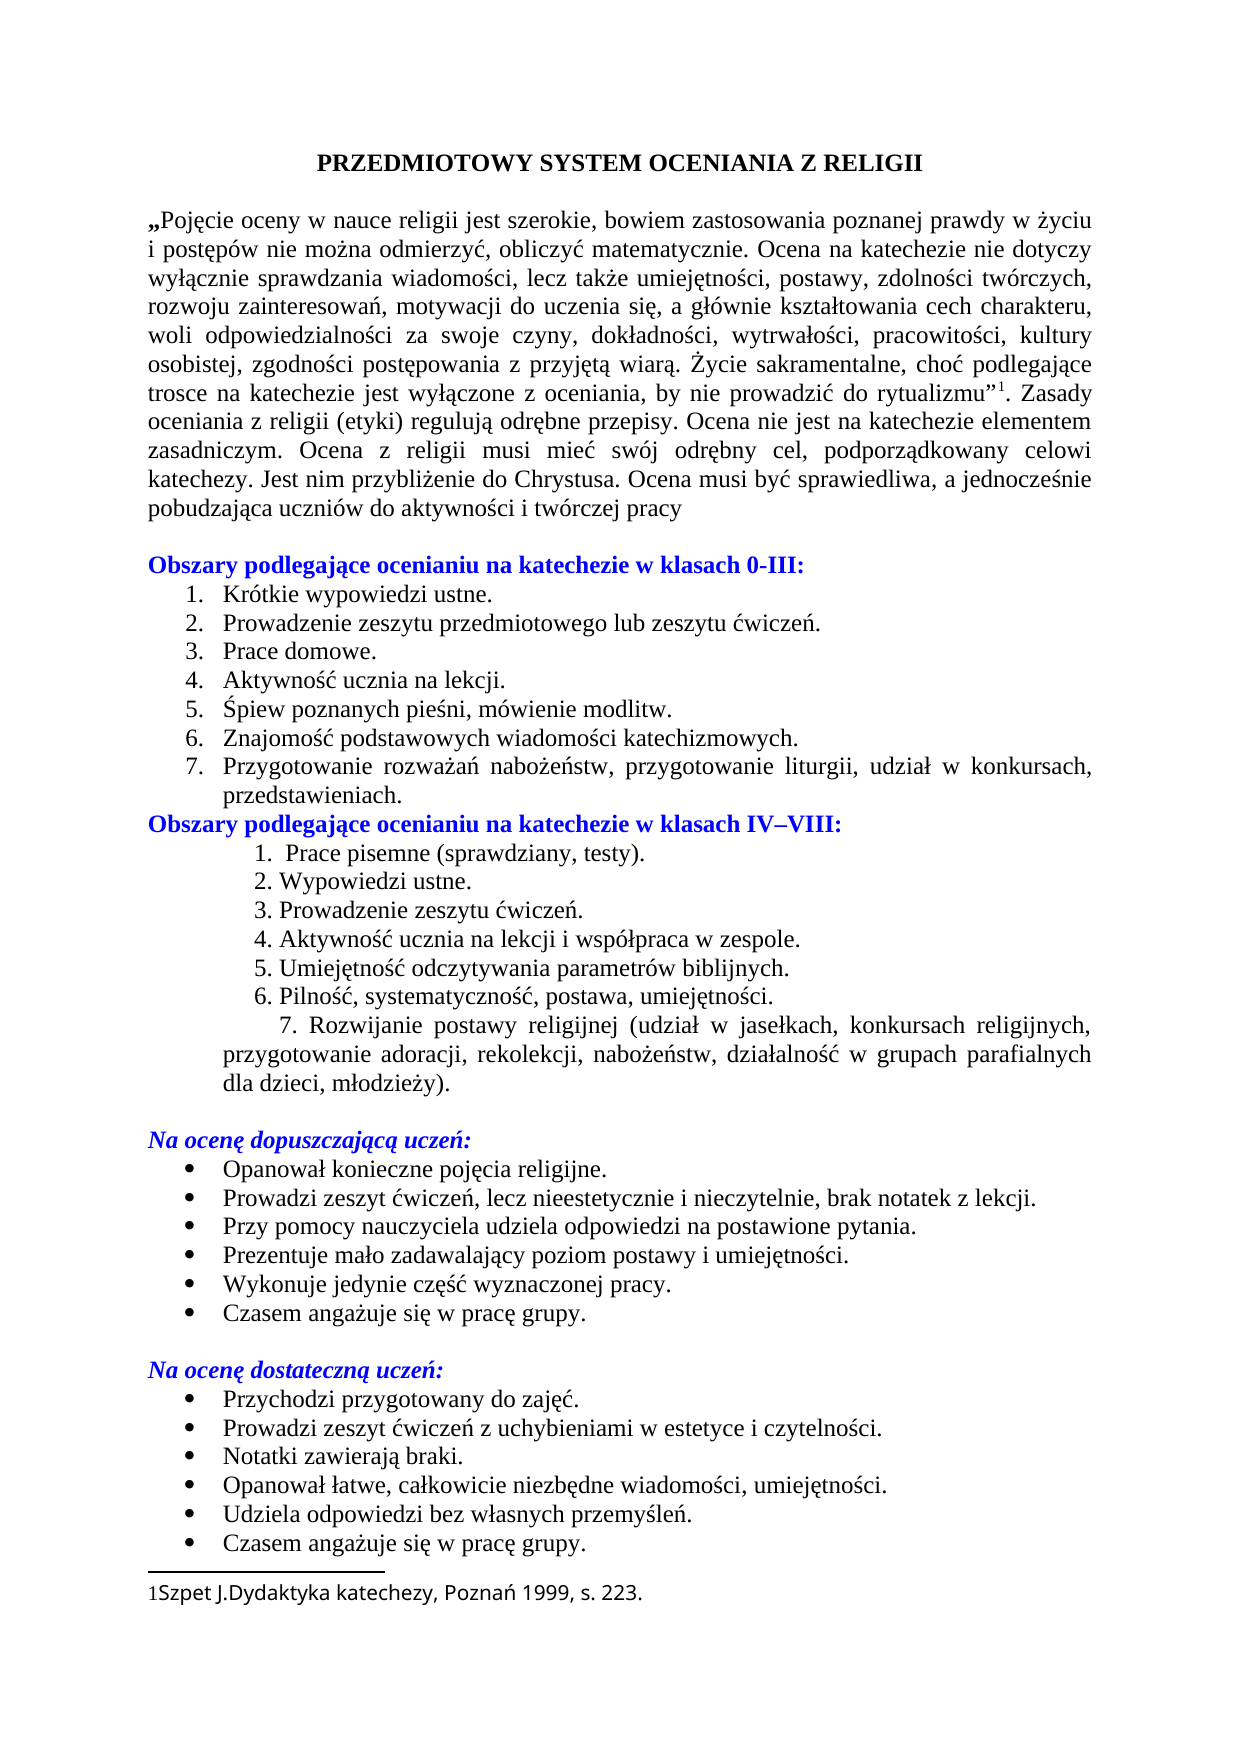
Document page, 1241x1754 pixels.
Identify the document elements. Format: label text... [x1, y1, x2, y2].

text „Pojęcie oceny w nauce religii jest szerokie, bowiem zastosowania poznanej prawdy w życiu i postępów nie można odmierzyć, obliczyć matematycznie. Ocena na katechezie nie dotyczy wyłącznie sprawdzania wiadomości, lecz także umiejętności, postawy, zdolności twórczych, rozwoju zainteresowań, motywacji do uczenia się, a głównie kształtowania cech charakteru, woli odpowiedzialności za swoje czyny, dokładności, wytrwałości, pracowitości, kultury osobistej, zgodności postępowania z przyjętą wiarą. Życie sakramentalne, choć podlegające trosce na katechezie jest wyłączone z oceniania, by nie prowadzić do rytualizmu”. Zasady oceniania z religii (etyki) regulują odrębne przepisy. Ocena nie jest na katechezie elementem zasadniczym. Ocena z religii musi mieć swój odrębny cel, podporządkowany celowi katechezy. Jest nim przybliżenie do Chrystusa. Ocena musi być sprawiedliwa, a jednocześnie pobudzająca uczniów do aktywności i twórczej pracy [148, 205, 1093, 521]
subtitle Na ocenę dostateczną uczeń: [148, 1355, 1093, 1384]
list Notatki zawierają braki. [185, 1441, 1093, 1470]
list Prezentuje mało zadawalający poziom postawy i umiejętności. [185, 1240, 1093, 1269]
list 6. Pilność, systematyczność, postawa, umiejętności. [223, 981, 1093, 1010]
subtitle Obszary podlegające ocenianiu na katechezie w klasach 0-III: [148, 550, 1093, 579]
text Szpet J.Dydaktyka katechezy, Poznań 1999, s. 223. [148, 1578, 1093, 1606]
list Przygotowanie rozważań nabożeństw, przygotowanie liturgii, udział w konkursach, przedstawieniach. [185, 751, 1093, 809]
list 7. Rozwijanie postawy religijnej (udział w jasełkach, konkursach religijnych, przygotowanie adoracji, rekolekcji, nabożeństw, działalność w grupach parafialnych dla dzieci, młodzieży). [223, 1010, 1093, 1096]
list 4. Aktywność ucznia na lekcji i współpraca w zespole. [223, 924, 1093, 953]
list Prowadzenie zeszytu przedmiotowego lub zeszytu ćwiczeń. [185, 608, 1093, 636]
list Opanował łatwe, całkowicie niezbędne wiadomości, umiejętności. [185, 1470, 1093, 1499]
list Czasem angażuje się w pracę grupy. [185, 1528, 1093, 1556]
list Krótkie wypowiedzi ustne. [185, 579, 1093, 608]
list Śpiew poznanych pieśni, mówienie modlitw. [185, 694, 1093, 723]
list 3. Prowadzenie zeszytu ćwiczeń. [223, 895, 1093, 924]
list Prace domowe. [185, 636, 1093, 665]
text PRZEDMIOTOWY SYSTEM OCENIANIA Z RELIGII [148, 148, 1093, 176]
list Aktywność ucznia na lekcji. [185, 665, 1093, 694]
subtitle Na ocenę dopuszczającą uczeń: [148, 1125, 1093, 1154]
list Opanował konieczne pojęcia religijne. [185, 1154, 1093, 1183]
subtitle Obszary podlegające ocenianiu na katechezie w klasach IV–VIII: [148, 809, 1093, 838]
list 5. Umiejętność odczytywania parametrów biblijnych. [223, 953, 1093, 981]
list Wykonuje jedynie część wyznaczonej pracy. [185, 1269, 1093, 1298]
list Udziela odpowiedzi bez własnych przemyśleń. [185, 1499, 1093, 1528]
list Czasem angażuje się w pracę grupy. [185, 1298, 1093, 1326]
list Przy pomocy nauczyciela udziela odpowiedzi na postawione pytania. [185, 1211, 1093, 1240]
list Przychodzi przygotowany do zajęć. [185, 1384, 1093, 1413]
list Prowadzi zeszyt ćwiczeń z uchybieniami w estetyce i czytelności. [185, 1413, 1093, 1441]
list 2. Wypowiedzi ustne. [223, 866, 1093, 895]
list Prowadzi zeszyt ćwiczeń, lecz nieestetycznie i nieczytelnie, brak notatek z lekcji. [185, 1183, 1093, 1211]
list 1. Prace pisemne (sprawdziany, testy). [223, 838, 1093, 866]
list Znajomość podstawowych wiadomości katechizmowych. [185, 723, 1093, 751]
